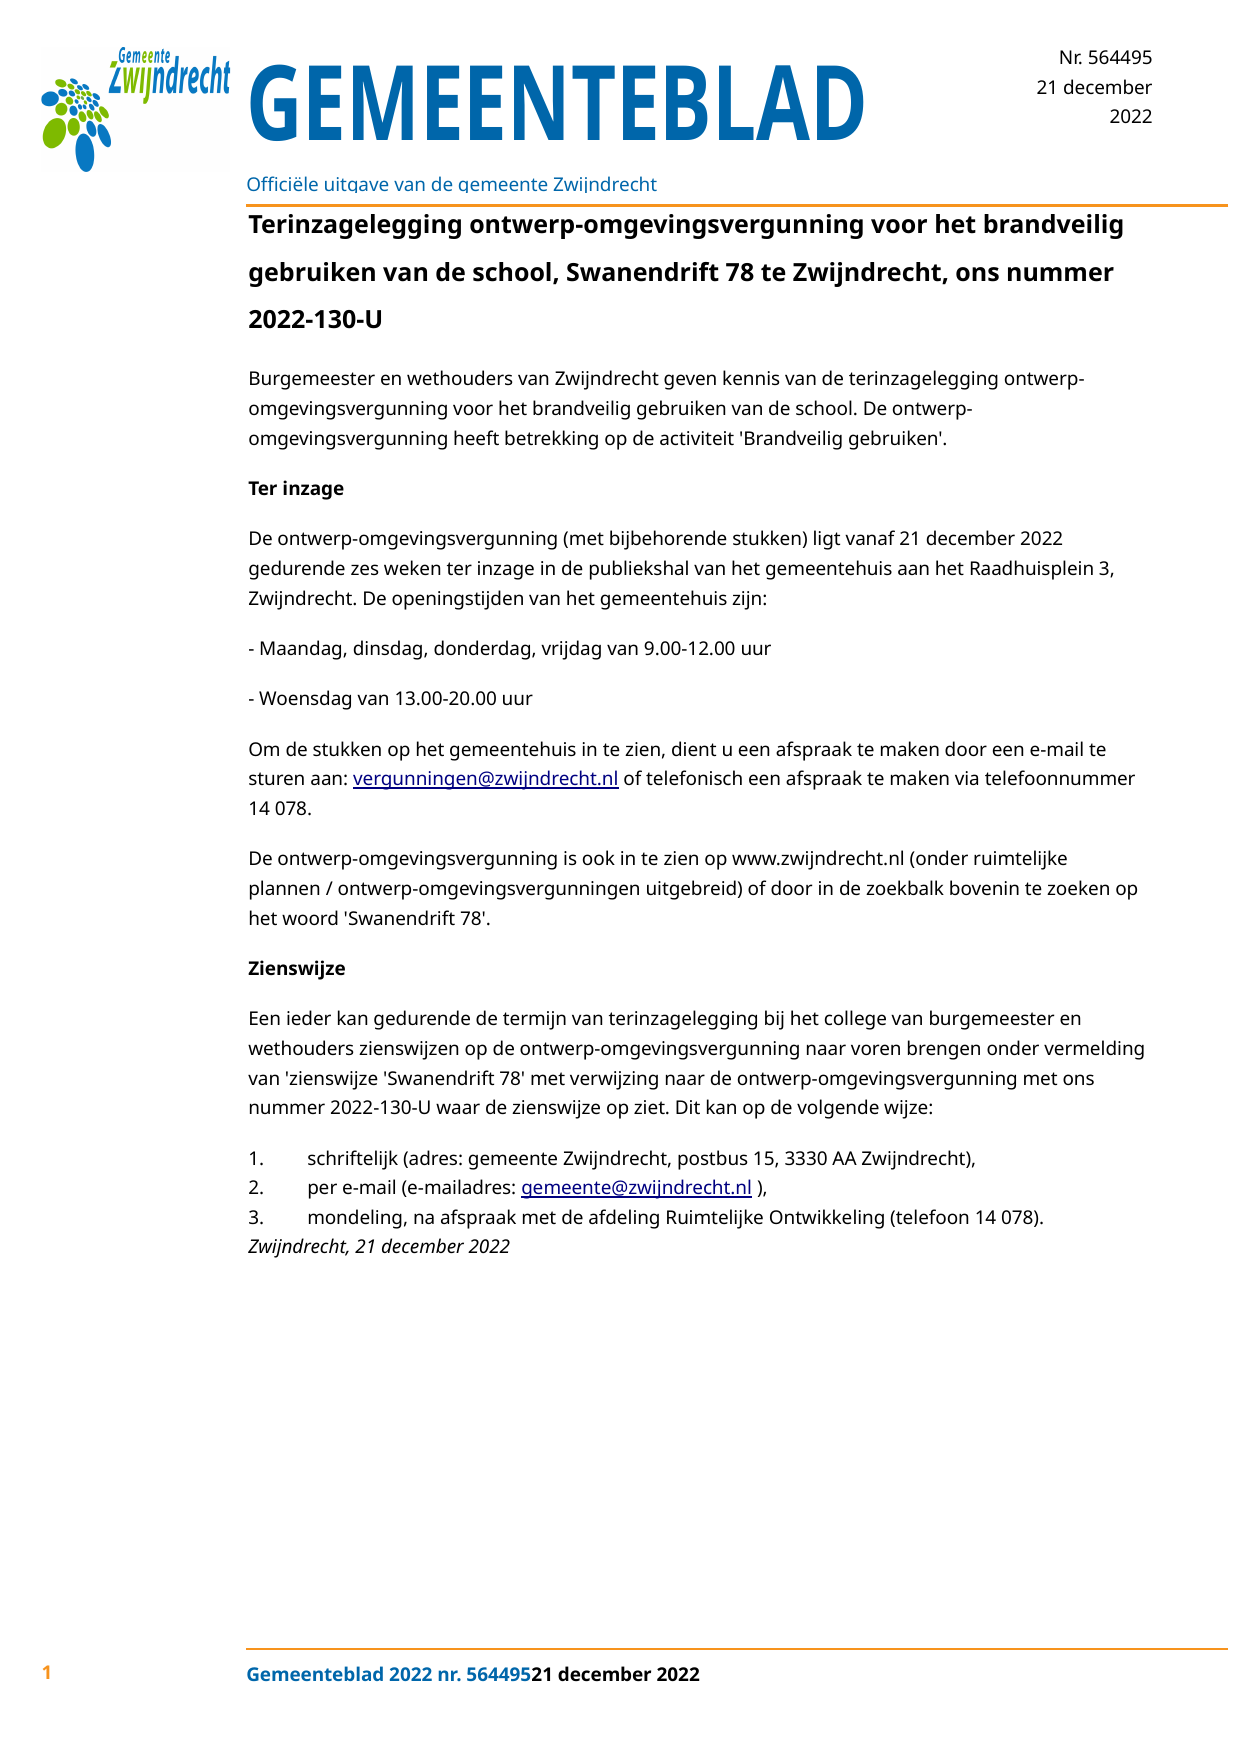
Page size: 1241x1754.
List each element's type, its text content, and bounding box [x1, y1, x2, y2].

text Ter inzage [248, 475, 1152, 501]
text Zwijndrecht, 21 december 2022 [248, 1233, 1152, 1259]
list schriftelijk (adres: gemeente Zwijndrecht, postbus 15, 3330 AA Zwijndrecht), [248, 1145, 1152, 1170]
text Om de stukken op het gemeentehuis in te zien, dient u een afspraak te maken door een e-mail te sturen aan: vergunningen@zwijndrecht.nl of telefonisch een afspraak te maken via telefoonnummer 14 078. [248, 736, 1152, 821]
text De ontwerp-omgevingsvergunning is ook in te zien op www.zwijndrecht.nl (onder ruimtelijke plannen / ontwerp-omgevingsvergunningen uitgebreid) of door in de zoekbalk bovenin te zoeken op het woord 'Swanendrift 78'. [248, 846, 1152, 930]
text - Maandag, dinsdag, donderdag, vrijdag van 9.00-12.00 uur [248, 635, 1152, 661]
text Zienswijze [248, 955, 1152, 981]
text Burgemeester en wethouders van Zwijndrecht geven kennis van de terinzagelegging ontwerp-omgevingsvergunning voor het brandveilig gebruiken van de school. De ontwerp-omgevingsvergunning heeft betrekking op de activiteit 'Brandveilig gebruiken'. [248, 366, 1152, 450]
text Een ieder kan gedurende de termijn van terinzagelegging bij het college van burgemeester en wethouders zienswijzen op de ontwerp-omgevingsvergunning naar voren brengen onder vermelding van 'zienswijze 'Swanendrift 78' met verwijzing naar de ontwerp-omgevingsvergunning met ons nummer 2022-130-U waar de zienswijze op ziet. Dit kan op de volgende wijze: [248, 1006, 1152, 1120]
text Terinzagelegging ontwerp-omgevingsvergunning voor het brandveilig gebruiken van de school, Swanendrift 78 te Zwijndrecht, ons nummer 2022-130-U [248, 207, 1152, 336]
list per e-mail (e-mailadres: gemeente@zwijndrecht.nl ), [248, 1174, 1152, 1200]
text De ontwerp-omgevingsvergunning (met bijbehorende stukken) ligt vanaf 21 december 2022 gedurende zes weken ter inzage in de publiekshal van het gemeentehuis aan het Raadhuisplein 3, Zwijndrecht. De openingstijden van het gemeentehuis zijn: [248, 526, 1152, 610]
text - Woensdag van 13.00-20.00 uur [248, 686, 1152, 711]
list mondeling, na afspraak met de afdeling Ruimtelijke Ontwikkeling (telefoon 14 078). [248, 1204, 1152, 1229]
picture [41, 47, 231, 172]
